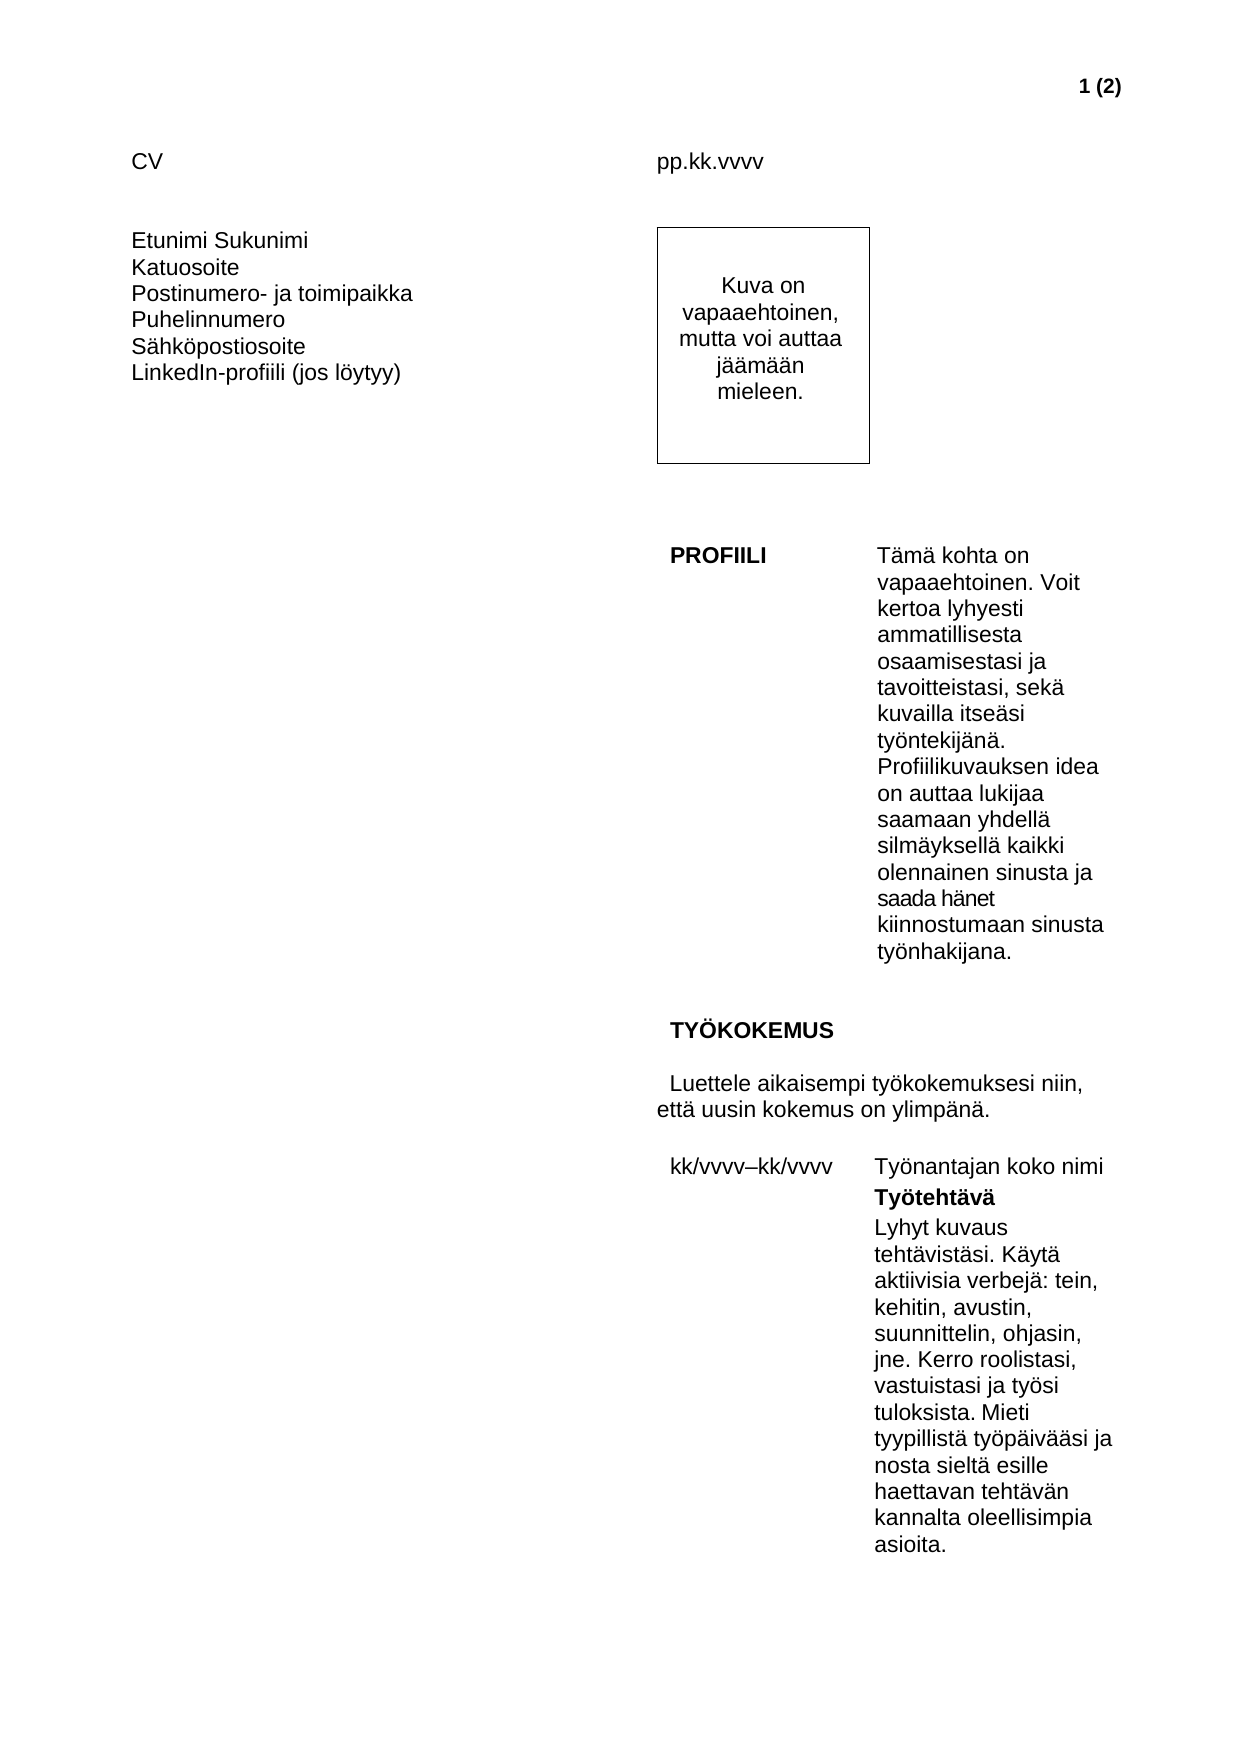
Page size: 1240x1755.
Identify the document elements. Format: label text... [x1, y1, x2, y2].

text kk/vvvv–kk/vvvv Työnantajan koko nimi [670, 1153, 1121, 1179]
text Etunimi Sukunimi [131, 227, 583, 253]
text Luettele aikaisempi työkokemuksesi niin, että uusin kokemus on ylimpänä. [657, 1069, 1121, 1149]
text LinkedIn-profiili (jos löytyy) [131, 359, 583, 386]
text CV [131, 148, 583, 174]
text Kuva on vapaaehtoinen, mutta voi auttaa jäämään mieleen. [678, 272, 842, 404]
text Puhelinnumero [131, 306, 583, 333]
text pp.kk.vvvv [657, 148, 1121, 174]
text Katuosoite [131, 253, 583, 280]
text Sähköpostiosoite [131, 333, 583, 359]
subtitle TYÖKOKEMUS [670, 1017, 1121, 1043]
text PROFIILI Tämä kohta on vapaaehtoinen. Voit kertoa lyhyesti ammatillisesta osaamisestasi ja tavoitteistasi, sekä kuvailla itseäsi työntekijänä. Profiilikuvauksen idea on auttaa lukijaa saamaan yhdellä silmäyksellä kaikki olennainen sinusta ja saada hänet kiinnostumaan sinusta työnhakijana. [670, 542, 1106, 964]
text Postinumero- ja toimipaikka [131, 280, 583, 306]
text Lyhyt kuvaus tehtävistäsi. Käytä aktiivisia verbejä: tein, kehitin, avustin, suunnittelin, ohjasin, jne. Kerro roolistasi, vastuistasi ja työsi tuloksista. Mieti tyypillistä työpäivääsi ja nosta sieltä esille haettavan tehtävän kannalta oleellisimpia asioita. [874, 1214, 1121, 1557]
subtitle Työtehtävä [874, 1184, 1121, 1210]
